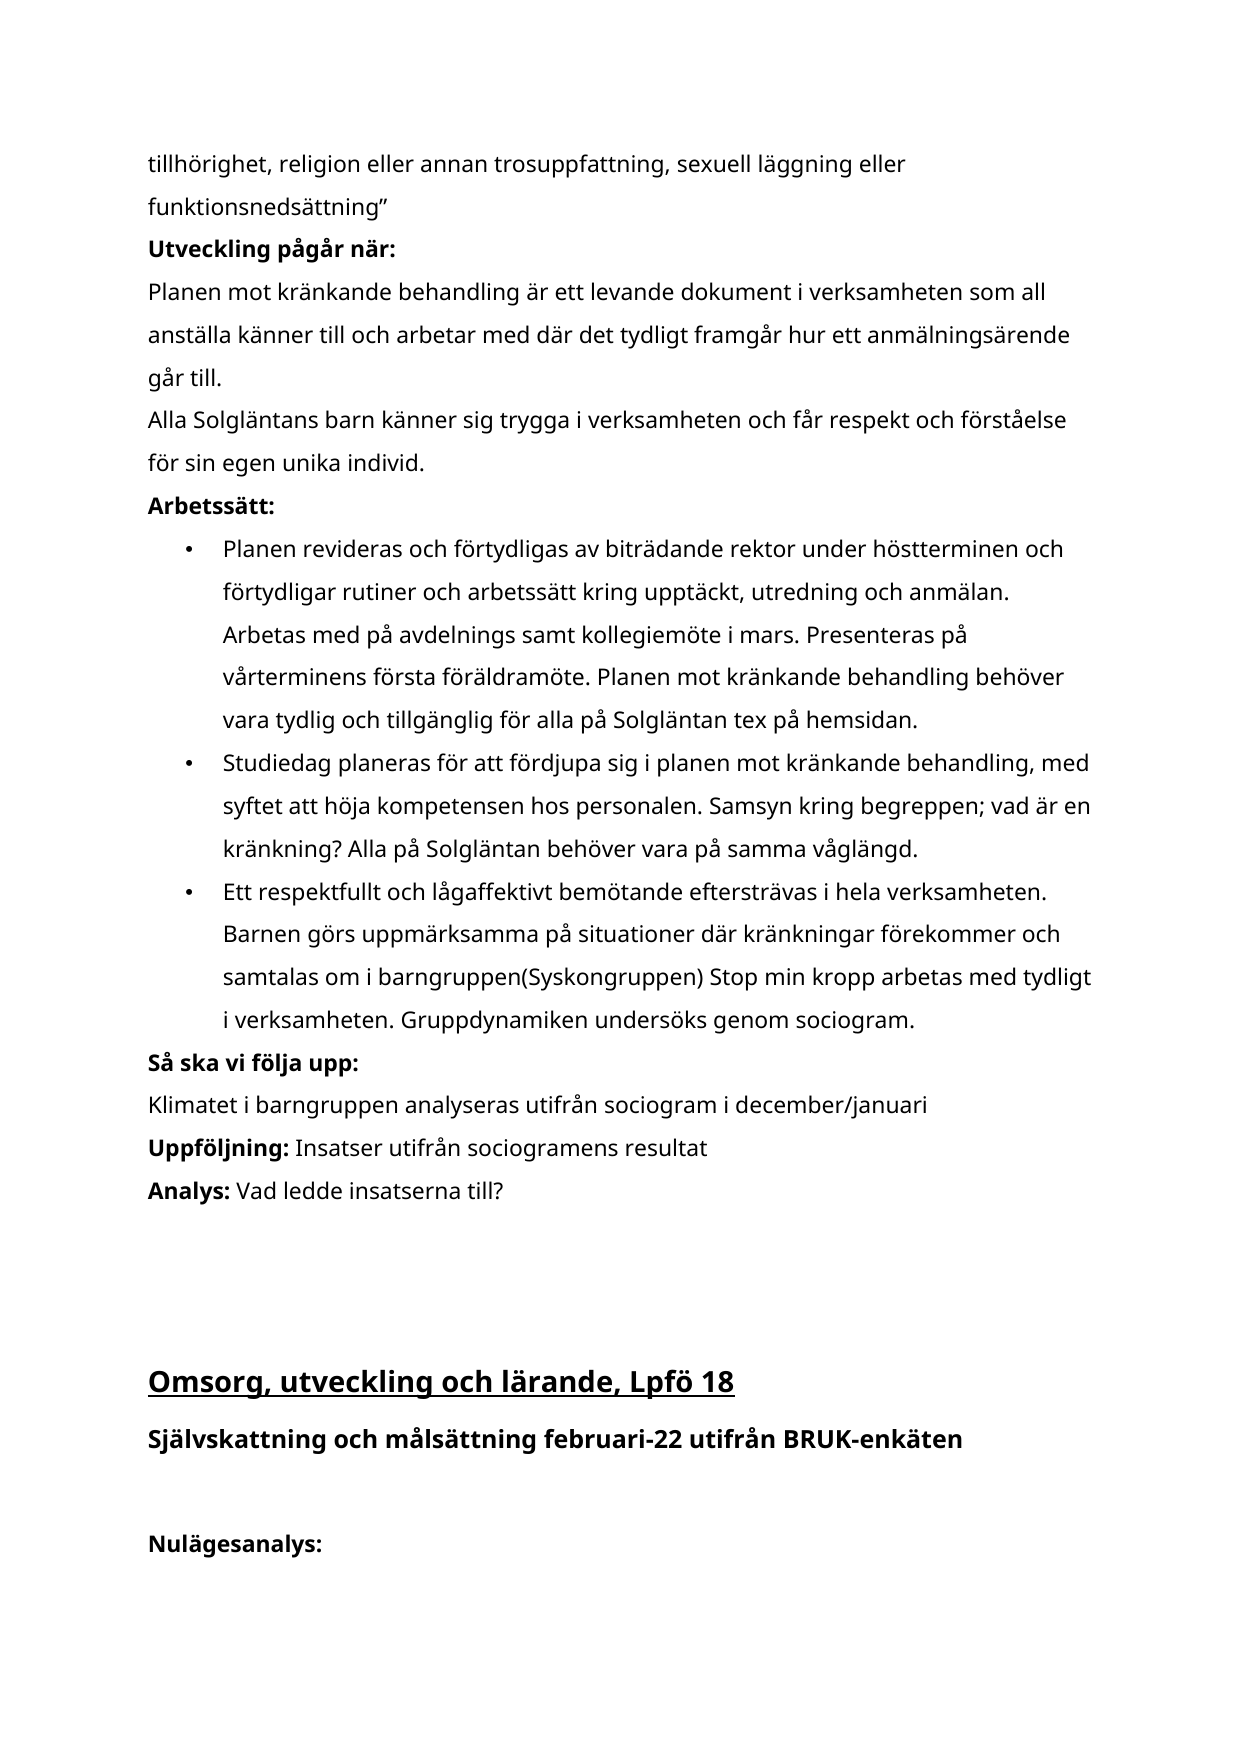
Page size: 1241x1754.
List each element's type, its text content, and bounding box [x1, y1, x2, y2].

list Planen revideras och förtydligas av biträdande rektor under höstterminen och förtydligar rutiner och arbetssätt kring upptäckt, utredning och anmälan. Arbetas med på avdelnings samt kollegiemöte i mars. Presenteras på vårterminens första föräldramöte. Planen mot kränkande behandling behöver vara tydlig och tillgänglig för alla på Solgläntan tex på hemsidan. [185, 533, 1093, 735]
text Omsorg, utveckling och lärande, Lpfö 18 [148, 1362, 1093, 1401]
text Klimatet i barngruppen analyseras utifrån sociogram i december/januari [148, 1089, 1093, 1121]
text Arbetssätt: [148, 490, 1093, 521]
list Ett respektfullt och lågaffektivt bemötande eftersträvas i hela verksamheten. Barnen görs uppmärksamma på situationer där kränkningar förekommer och samtalas om i barngruppen(Syskongruppen) Stop min kropp arbetas med tydligt i verksamheten. Gruppdynamiken undersöks genom sociogram. [185, 875, 1093, 1035]
text tillhörighet, religion eller annan trosuppfattning, sexuell läggning eller funktionsnedsättning” [148, 148, 1093, 222]
text Nulägesanalys: [148, 1528, 1093, 1559]
text Planen mot kränkande behandling är ett levande dokument i verksamheten som all anställa känner till och arbetar med där det tydligt framgår hur ett anmälningsärende går till. [148, 276, 1093, 393]
text Analys: Vad ledde insatserna till? [148, 1175, 1093, 1206]
text Så ska vi följa upp: [148, 1047, 1093, 1078]
text Uppföljning: Insatser utifrån sociogramens resultat [148, 1132, 1093, 1163]
list Studiedag planeras för att fördjupa sig i planen mot kränkande behandling, med syftet att höja kompetensen hos personalen. Samsyn kring begreppen; vad är en kränkning? Alla på Solgläntan behöver vara på samma våglängd. [185, 747, 1093, 864]
text Alla Solgläntans barn känner sig trygga i verksamheten och får respekt och förståelse för sin egen unika individ. [148, 404, 1093, 478]
text Självskattning och målsättning februari-22 utifrån BRUK-enkäten [148, 1422, 1093, 1456]
text Utveckling pågår när: [148, 233, 1093, 264]
